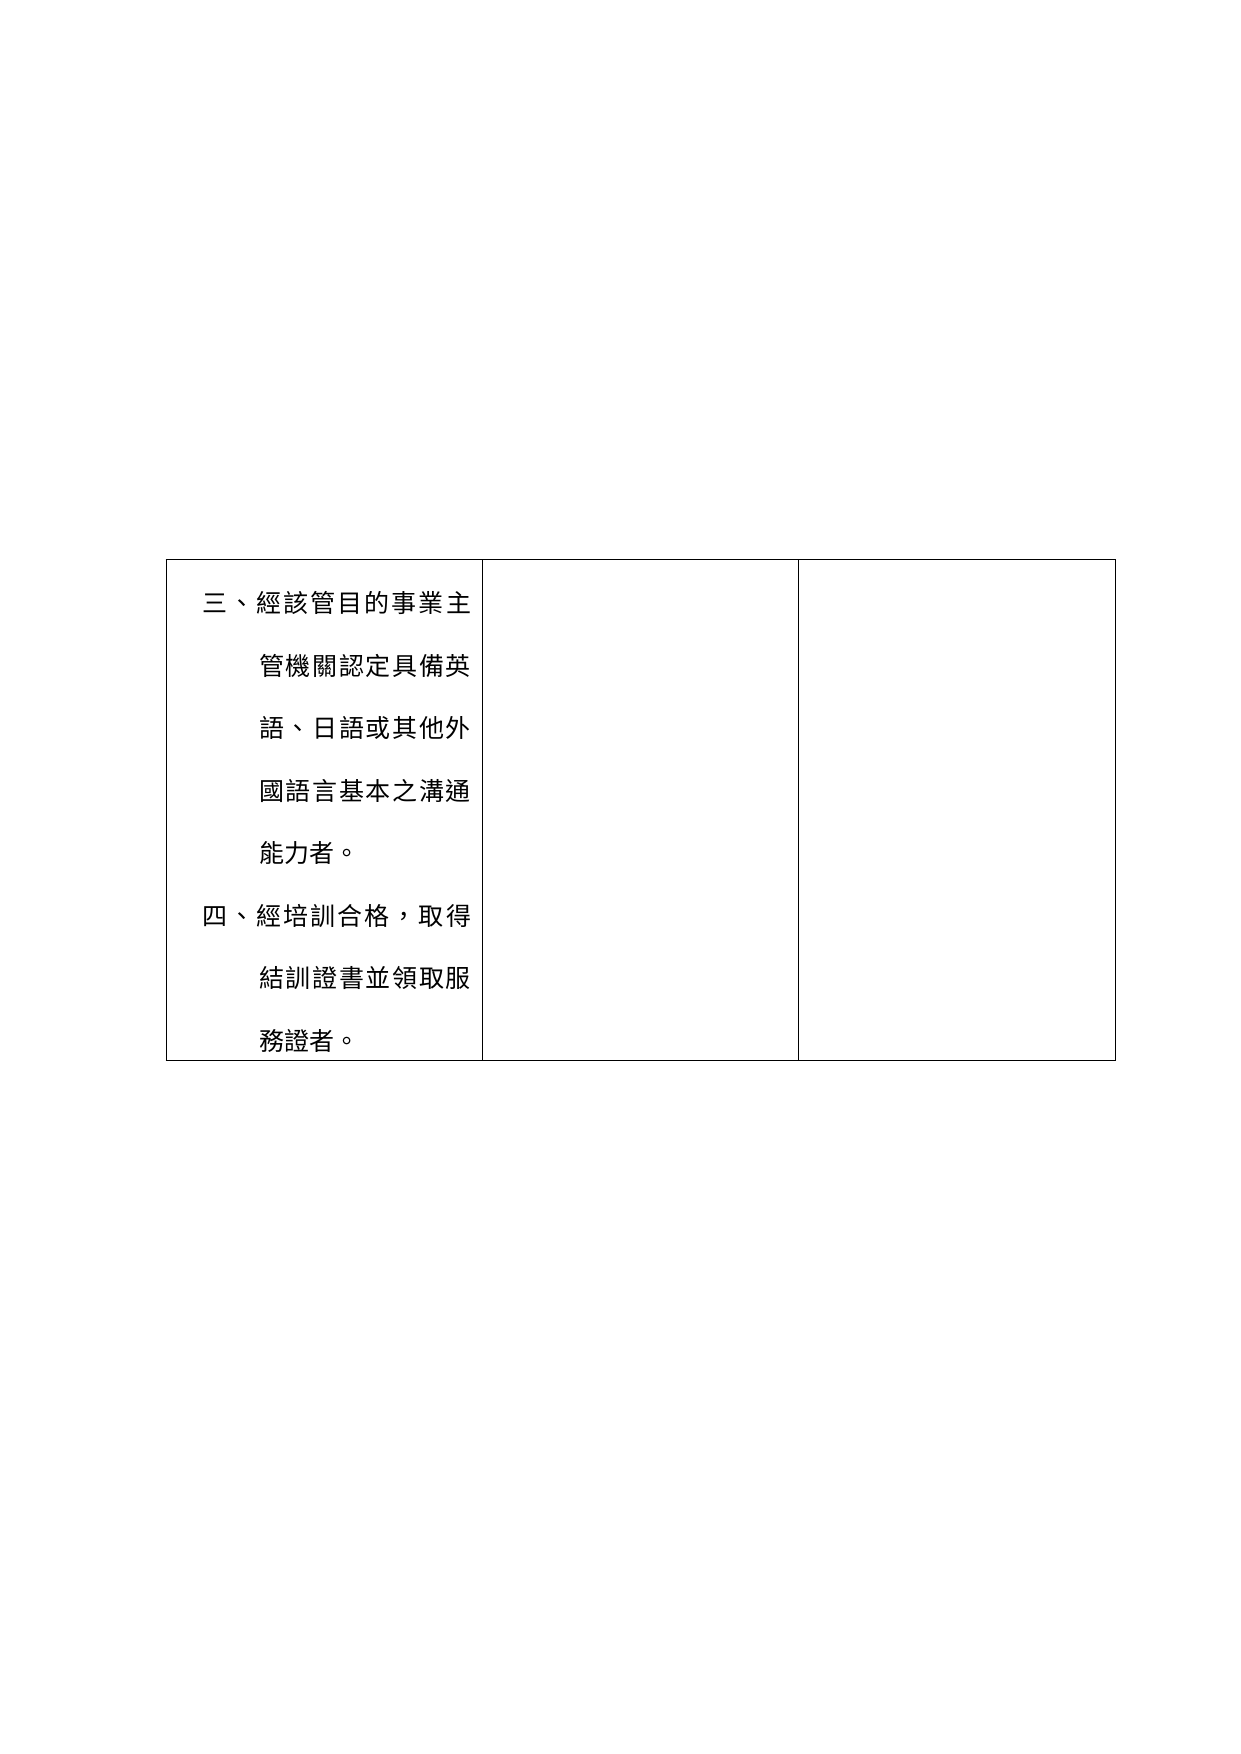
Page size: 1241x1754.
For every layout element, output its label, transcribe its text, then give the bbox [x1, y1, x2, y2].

table_cell [483, 560, 798, 1060]
table_cell 三、經該管目的事業主管機關認定具備英語、日語或其他外國語言基本之溝通能力者。 四、經培訓合格，取得結訓證書並領取服務證者。 [167, 560, 482, 1060]
table_cell 本條新增。 配合本條例第十九條修正，增訂自然人文生態景觀區外語觀光導覽人員資格。 [799, 560, 1115, 1060]
